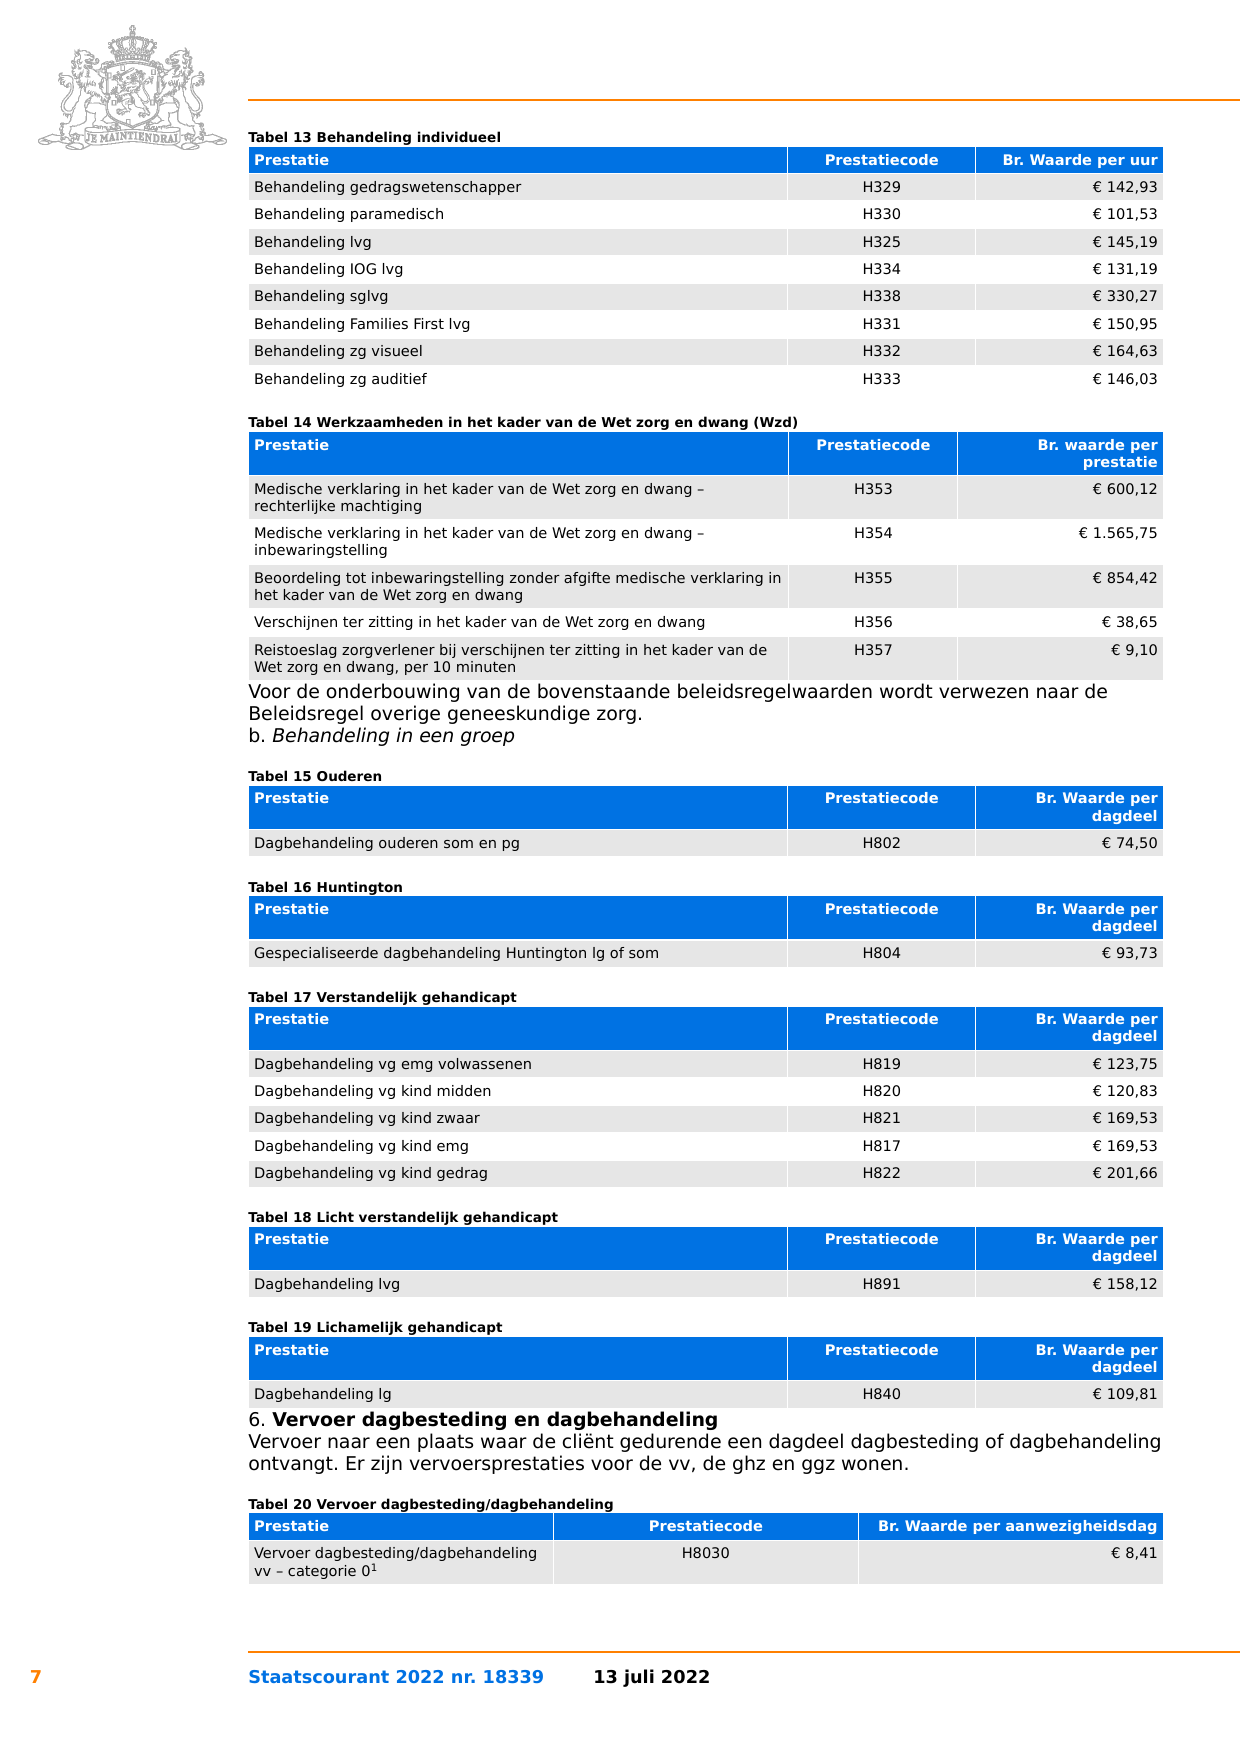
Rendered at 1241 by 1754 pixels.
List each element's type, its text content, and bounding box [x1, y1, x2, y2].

table_cell Prestatie [249, 432, 788, 475]
table_cell H332 [788, 339, 975, 365]
table_cell H8030 [554, 1541, 858, 1584]
table_header Tabel 19 Lichamelijk gehandicapt [248, 1320, 1163, 1336]
table_cell € 142,93 [976, 174, 1163, 200]
table_cell Prestatiecode [789, 432, 957, 475]
table_cell Behandeling sglvg [249, 284, 787, 310]
table_header Tabel 20 Vervoer dagbesteding/dagbehandeling [248, 1497, 1163, 1512]
table_cell Behandeling zg visueel [249, 339, 787, 365]
table_cell € 330,27 [976, 284, 1163, 310]
table_cell H804 [788, 941, 975, 967]
table_cell Medische verklaring in het kader van de Wet zorg en dwang – rechterlijke machtiging [249, 476, 788, 519]
table_cell Prestatie [249, 147, 787, 173]
table_cell Dagbehandeling vg kind gedrag [249, 1161, 787, 1187]
table_cell H354 [789, 521, 957, 564]
table_cell Behandeling IOG lvg [249, 256, 787, 283]
table_cell Dagbehandeling vg kind emg [249, 1133, 787, 1159]
text Voor de onderbouwing van de bovenstaande beleidsregelwaarden wordt verwezen naar de Beleidsregel overige geneeskundige zorg. [248, 681, 1163, 725]
table_cell H840 [788, 1381, 975, 1408]
text 6. Vervoer dagbesteding en dagbehandeling [248, 1409, 1163, 1431]
picture [38, 25, 227, 150]
table_cell € 600,12 [958, 476, 1163, 519]
table_cell Reistoeslag zorgverlener bij verschijnen ter zitting in het kader van de Wet zorg en dwang, per 10 minuten [249, 637, 788, 680]
table_cell € 169,53 [976, 1106, 1163, 1132]
table_cell € 201,66 [976, 1161, 1163, 1187]
table_cell Behandeling gedragswetenschapper [249, 174, 787, 200]
table_cell € 8,41 [859, 1541, 1163, 1584]
table_cell H821 [788, 1106, 975, 1132]
table_cell H353 [789, 476, 957, 519]
table_cell € 164,63 [976, 339, 1163, 365]
table_cell € 146,03 [976, 366, 1163, 392]
table_cell Behandeling Families First lvg [249, 311, 787, 337]
table_cell Behandeling zg auditief [249, 366, 787, 392]
table_cell Br. waarde per prestatie [958, 432, 1163, 475]
table_cell Prestatiecode [788, 786, 975, 829]
table_cell € 123,75 [976, 1051, 1163, 1077]
table_cell Prestatie [249, 1007, 787, 1050]
table_cell Prestatie [249, 1227, 787, 1270]
table_cell Prestatie [249, 1337, 787, 1380]
table_cell H333 [788, 366, 975, 392]
table_cell Dagbehandeling lg [249, 1381, 787, 1408]
table_cell H330 [788, 201, 975, 228]
table_cell H891 [788, 1271, 975, 1297]
table_cell € 9,10 [958, 637, 1163, 680]
table_cell Prestatiecode [788, 147, 975, 173]
table_cell Dagbehandeling lvg [249, 1271, 787, 1297]
table_cell Prestatiecode [788, 1227, 975, 1270]
table_cell H357 [789, 637, 957, 680]
table_cell H819 [788, 1051, 975, 1077]
table_cell Gespecialiseerde dagbehandeling Huntington lg of som [249, 941, 787, 967]
table_cell Dagbehandeling ouderen som en pg [249, 830, 787, 856]
table_cell H338 [788, 284, 975, 310]
table_cell € 109,81 [976, 1381, 1163, 1408]
table_cell € 120,83 [976, 1078, 1163, 1105]
table_cell € 854,42 [958, 565, 1163, 608]
table_header Tabel 17 Verstandelijk gehandicapt [248, 990, 1163, 1006]
table_cell Br. Waarde per aanwezigheidsdag [859, 1513, 1163, 1540]
table_cell H331 [788, 311, 975, 337]
table_cell Br. Waarde per uur [976, 147, 1163, 173]
table_cell Behandeling paramedisch [249, 201, 787, 228]
table_cell € 101,53 [976, 201, 1163, 228]
table_cell Behandeling lvg [249, 229, 787, 255]
table_cell € 158,12 [976, 1271, 1163, 1297]
table_cell Br. Waarde per dagdeel [976, 786, 1163, 829]
table_header Tabel 14 Werkzaamheden in het kader van de Wet zorg en dwang (Wzd) [248, 415, 1163, 431]
table_cell Vervoer dagbesteding/dagbehandeling vv – categorie 01 [249, 1541, 553, 1584]
table_header Tabel 16 Huntington [248, 879, 1163, 895]
text b. Behandeling in een groep [248, 725, 1163, 747]
table_cell H329 [788, 174, 975, 200]
table_cell H334 [788, 256, 975, 283]
table_cell Br. Waarde per dagdeel [976, 896, 1163, 939]
table_cell Verschijnen ter zitting in het kader van de Wet zorg en dwang [249, 609, 788, 636]
table_header Tabel 18 Licht verstandelijk gehandicapt [248, 1210, 1163, 1226]
table_cell Br. Waarde per dagdeel [976, 1337, 1163, 1380]
table_cell Medische verklaring in het kader van de Wet zorg en dwang – inbewaringstelling [249, 521, 788, 564]
table_cell H355 [789, 565, 957, 608]
table_header Tabel 13 Behandeling individueel [248, 130, 1163, 146]
table_cell Prestatiecode [788, 1337, 975, 1380]
table_cell Dagbehandeling vg kind zwaar [249, 1106, 787, 1132]
table_cell Dagbehandeling vg emg volwassenen [249, 1051, 787, 1077]
table_cell € 74,50 [976, 830, 1163, 856]
text Vervoer naar een plaats waar de cliënt gedurende een dagdeel dagbesteding of dagbehandeling ontvangt. Er zijn vervoersprestaties voor de vv, de ghz en ggz wonen. [248, 1431, 1163, 1475]
table_cell Prestatie [249, 1513, 553, 1540]
table_cell Prestatie [249, 896, 787, 939]
table_cell € 145,19 [976, 229, 1163, 255]
table_cell € 150,95 [976, 311, 1163, 337]
table_cell H820 [788, 1078, 975, 1105]
table_cell H356 [789, 609, 957, 636]
table_cell H325 [788, 229, 975, 255]
table_cell H817 [788, 1133, 975, 1159]
table_cell Beoordeling tot inbewaringstelling zonder afgifte medische verklaring in het kader van de Wet zorg en dwang [249, 565, 788, 608]
table_cell H822 [788, 1161, 975, 1187]
table_cell € 169,53 [976, 1133, 1163, 1159]
table_cell Prestatie [249, 786, 787, 829]
table_cell Br. Waarde per dagdeel [976, 1007, 1163, 1050]
table_cell € 131,19 [976, 256, 1163, 283]
table_cell € 93,73 [976, 941, 1163, 967]
table_cell Br. Waarde per dagdeel [976, 1227, 1163, 1270]
table_cell € 38,65 [958, 609, 1163, 636]
table_header Tabel 15 Ouderen [248, 769, 1163, 785]
table_cell H802 [788, 830, 975, 856]
table_cell Prestatiecode [788, 896, 975, 939]
table_cell Prestatiecode [554, 1513, 858, 1540]
table_cell Dagbehandeling vg kind midden [249, 1078, 787, 1105]
table_cell Prestatiecode [788, 1007, 975, 1050]
table_cell € 1.565,75 [958, 521, 1163, 564]
